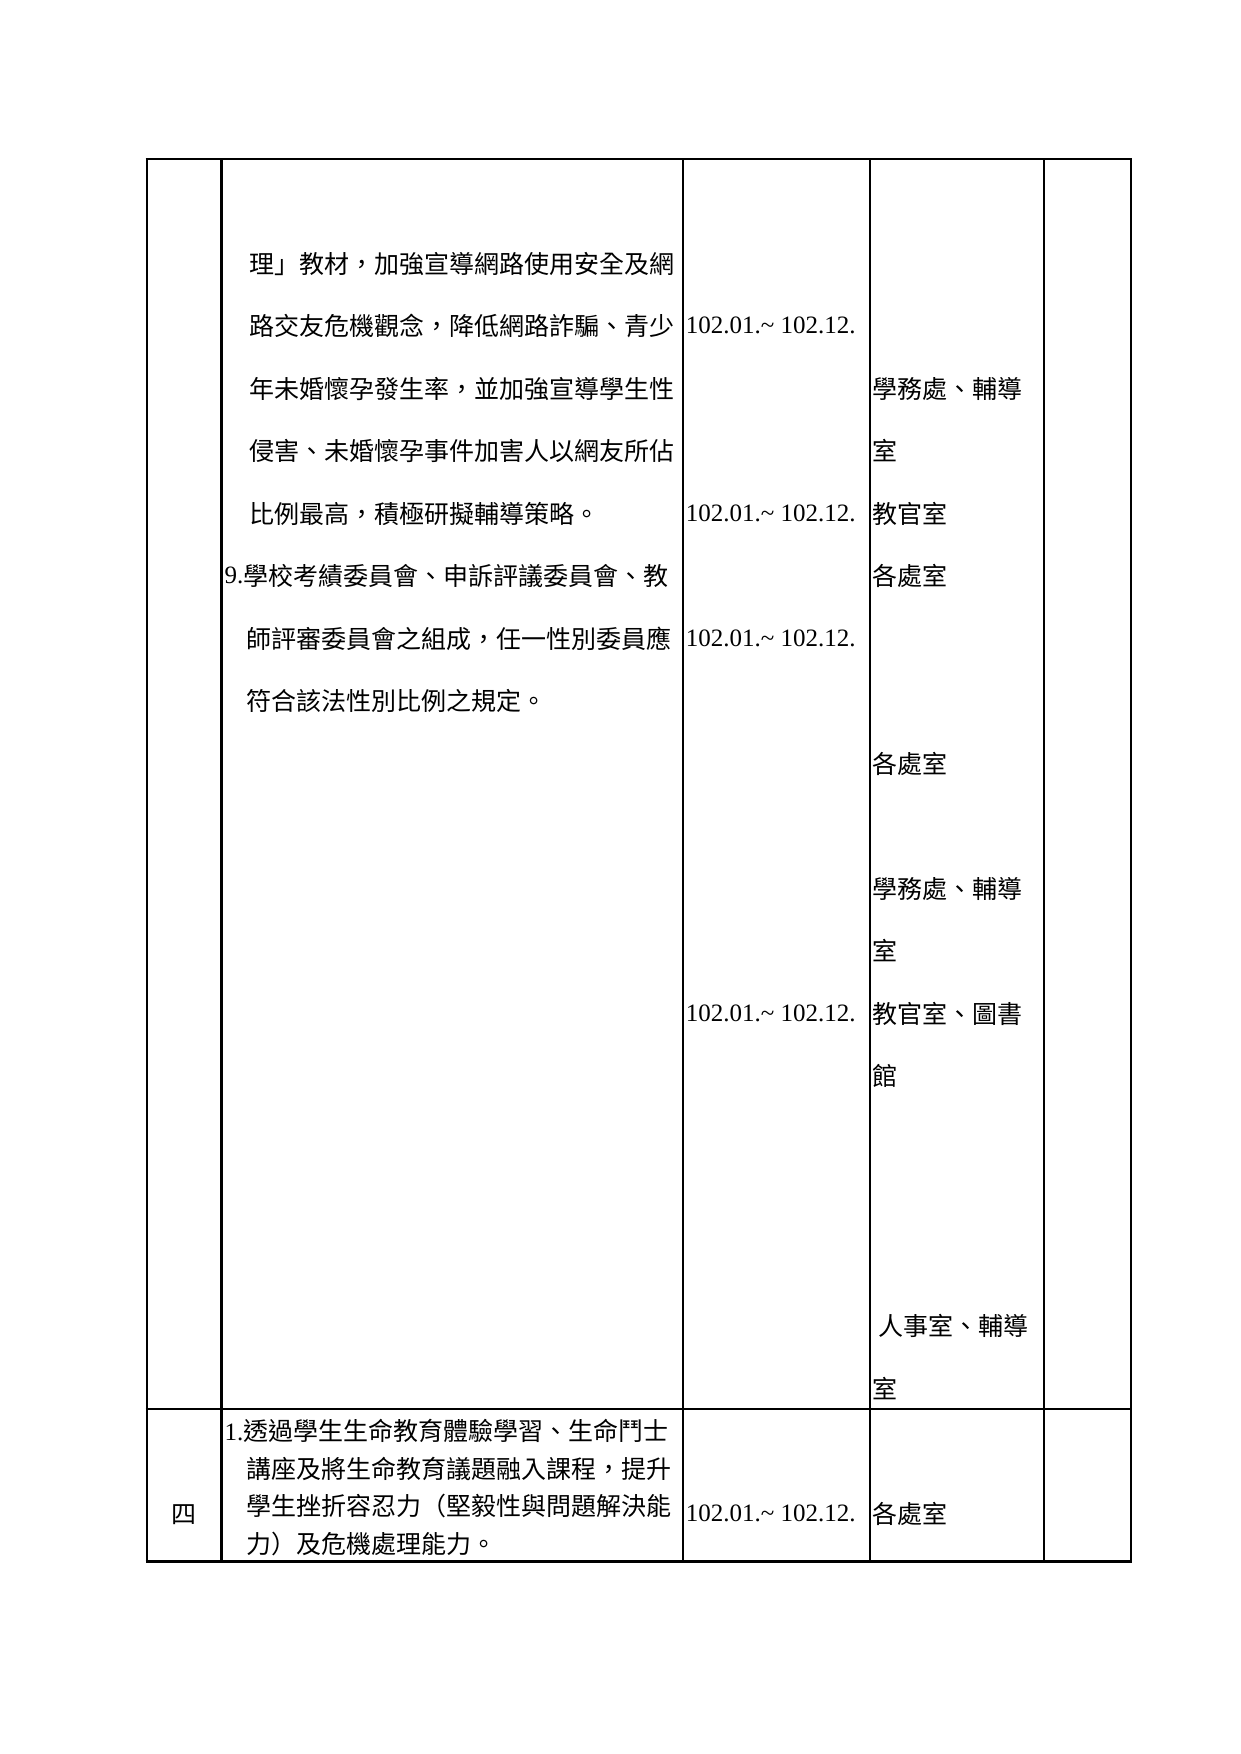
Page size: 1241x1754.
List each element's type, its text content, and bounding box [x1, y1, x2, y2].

table_cell 102.01.~ 102.12. [684, 1410, 869, 1560]
table_cell 各處室 [871, 1410, 1043, 1560]
table_cell 1.透過學生生命教育體驗學習、生命鬥士講座及將生命教育議題融入課程，提升學生挫折容忍力（堅毅性與問題解決能力）及危機處理能力。 [223, 1410, 682, 1560]
table_cell [148, 160, 220, 1408]
table_cell 理」教材，加強宣導網路使用安全及網路交友危機觀念，降低網路詐騙、青少年未婚懷孕發生率，並加強宣導學生性侵害、未婚懷孕事件加害人以網友所佔比例最高，積極研擬輔導策略。 9.學校考績委員會、申訴評議委員會、教師評審委員會之組成，任一性別委員應符合該法性別比例之規定。 [223, 160, 682, 1408]
table_cell [1045, 1410, 1130, 1560]
table_cell 四 [148, 1410, 220, 1560]
table_cell 學務處、輔導室 教官室 各處室 各處室 學務處、輔導室 教官室、圖書館 人事室、輔導室 [871, 160, 1043, 1408]
table_cell 102.01.~ 102.12. 102.01.~ 102.12. 102.01.~ 102.12. 102.01.~ 102.12. [684, 160, 869, 1408]
table_cell [1045, 160, 1130, 1408]
